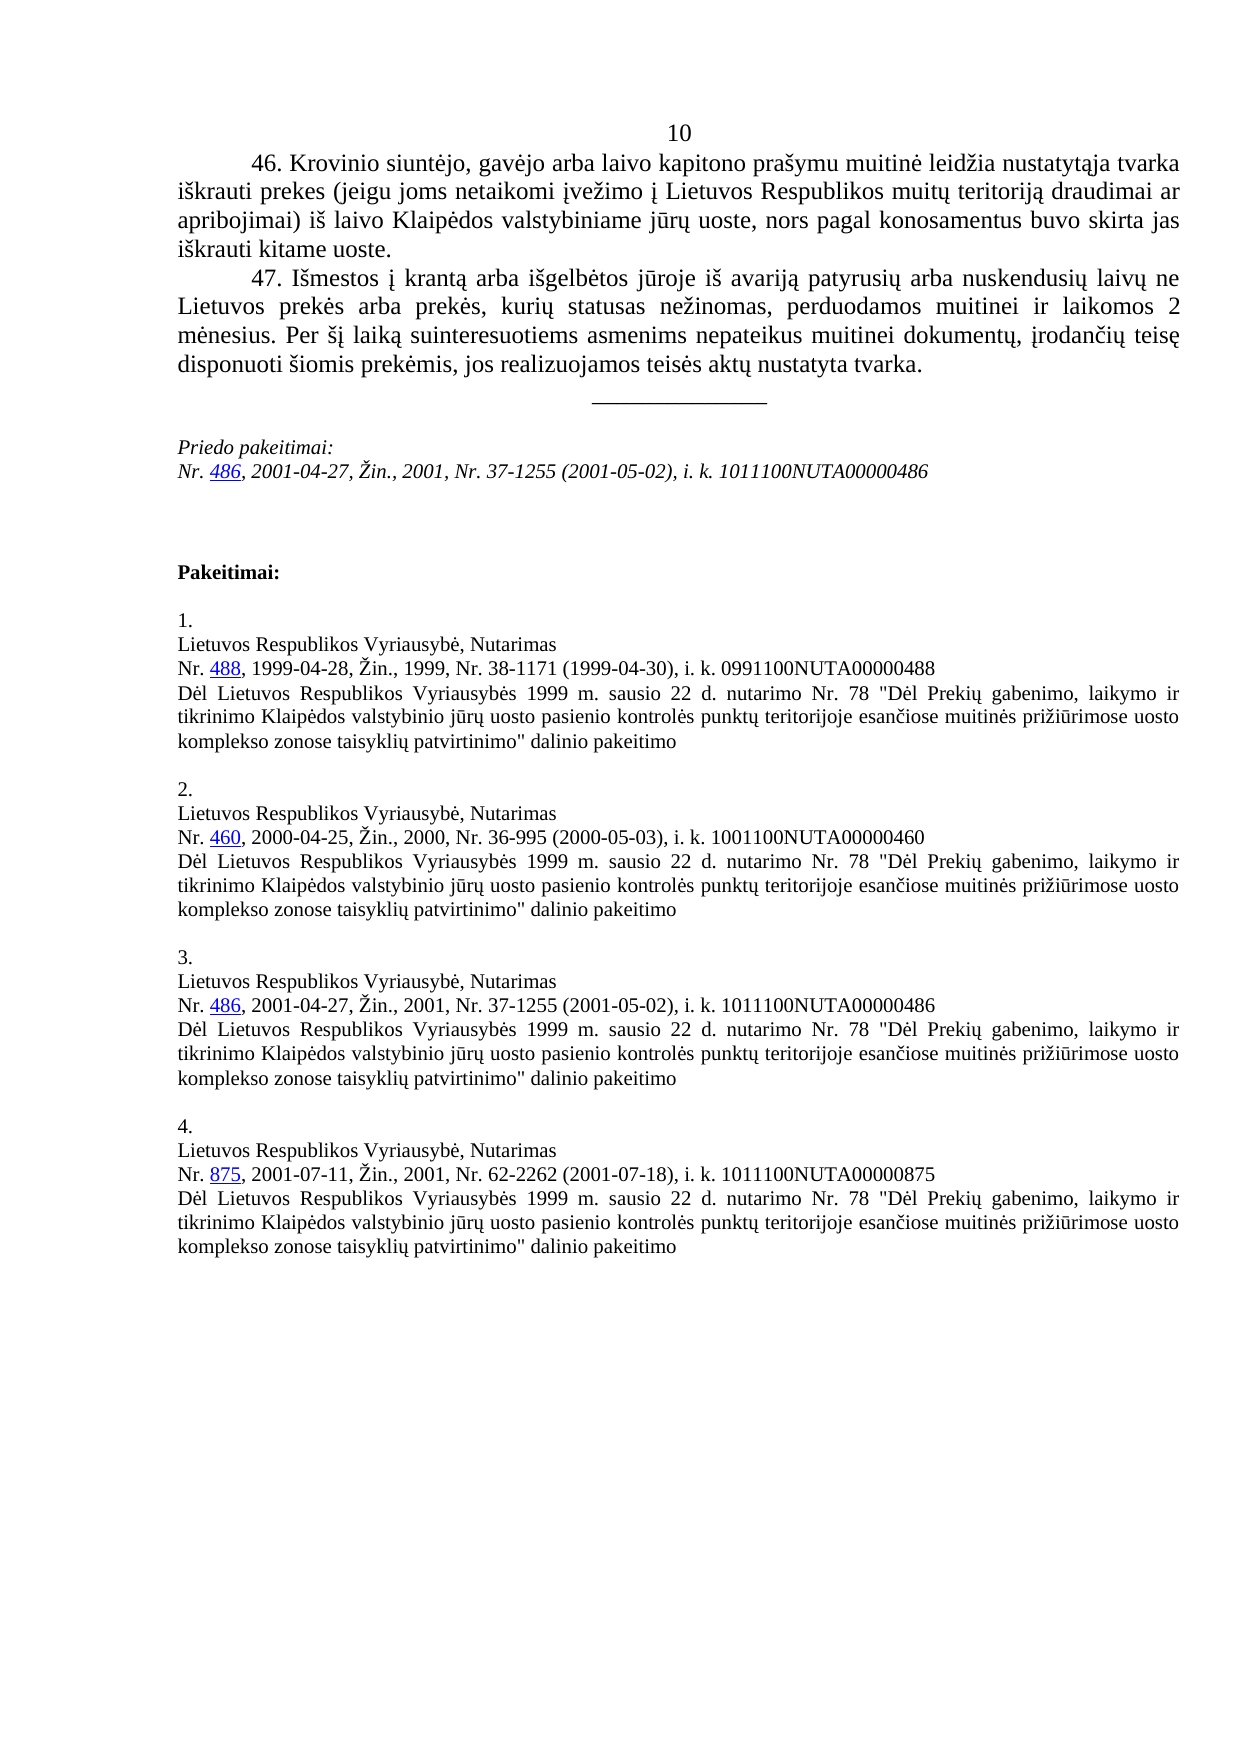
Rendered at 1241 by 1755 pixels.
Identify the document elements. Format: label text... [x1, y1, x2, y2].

text 1. [177, 608, 1181, 632]
text Pakeitimai: [177, 560, 1181, 584]
text Priedo pakeitimai: [177, 435, 1181, 459]
text Dėl Lietuvos Respublikos Vyriausybės 1999 m. sausio 22 d. nutarimo Nr. 78 "Dėl Prekių gabenimo, laikymo ir tikrinimo Klaipėdos valstybinio jūrų uosto pasienio kontrolės punktų teritorijoje esančiose muitinės prižiūrimose uosto komplekso zonose taisyklių patvirtinimo" dalinio pakeitimo [177, 849, 1181, 921]
text Nr. 486, 2001-04-27, Žin., 2001, Nr. 37-1255 (2001-05-02), i. k. 1011100NUTA00000486 [177, 459, 1181, 483]
text Nr. 460, 2000-04-25, Žin., 2000, Nr. 36-995 (2000-05-03), i. k. 1001100NUTA00000460 [177, 825, 1181, 849]
text Dėl Lietuvos Respublikos Vyriausybės 1999 m. sausio 22 d. nutarimo Nr. 78 "Dėl Prekių gabenimo, laikymo ir tikrinimo Klaipėdos valstybinio jūrų uosto pasienio kontrolės punktų teritorijoje esančiose muitinės prižiūrimose uosto komplekso zonose taisyklių patvirtinimo" dalinio pakeitimo [177, 1186, 1181, 1258]
text Lietuvos Respublikos Vyriausybė, Nutarimas [177, 969, 1181, 993]
text Nr. 488, 1999-04-28, Žin., 1999, Nr. 38-1171 (1999-04-30), i. k. 0991100NUTA00000488 [177, 656, 1181, 680]
text 46. Krovinio siuntėjo, gavėjo arba laivo kapitono prašymu muitinė leidžia nustatytąja tvarka iškrauti prekes (jeigu joms netaikomi įvežimo į Lietuvos Respublikos muitų teritoriją draudimai ar apribojimai) iš laivo Klaipėdos valstybiniame jūrų uoste, nors pagal konosamentus buvo skirta jas iškrauti kitame uoste. [177, 148, 1181, 263]
text Lietuvos Respublikos Vyriausybė, Nutarimas [177, 632, 1181, 656]
text ______________ [177, 378, 1181, 406]
text Dėl Lietuvos Respublikos Vyriausybės 1999 m. sausio 22 d. nutarimo Nr. 78 "Dėl Prekių gabenimo, laikymo ir tikrinimo Klaipėdos valstybinio jūrų uosto pasienio kontrolės punktų teritorijoje esančiose muitinės prižiūrimose uosto komplekso zonose taisyklių patvirtinimo" dalinio pakeitimo [177, 1017, 1181, 1089]
text Nr. 486, 2001-04-27, Žin., 2001, Nr. 37-1255 (2001-05-02), i. k. 1011100NUTA00000486 [177, 993, 1181, 1017]
text 47. Išmestos į krantą arba išgelbėtos jūroje iš avariją patyrusių arba nuskendusių laivų ne Lietuvos prekės arba prekės, kurių statusas nežinomas, perduodamos muitinei ir laikomos 2 mėnesius. Per šį laiką suinteresuotiems asmenims nepateikus muitinei dokumentų, įrodančių teisę disponuoti šiomis prekėmis, jos realizuojamos teisės aktų nustatyta tvarka. [177, 263, 1181, 378]
text Lietuvos Respublikos Vyriausybė, Nutarimas [177, 1138, 1181, 1162]
text Lietuvos Respublikos Vyriausybė, Nutarimas [177, 801, 1181, 825]
text 2. [177, 777, 1181, 801]
text 4. [177, 1113, 1181, 1138]
text Nr. 875, 2001-07-11, Žin., 2001, Nr. 62-2262 (2001-07-18), i. k. 1011100NUTA00000875 [177, 1162, 1181, 1186]
text 3. [177, 945, 1181, 969]
text Dėl Lietuvos Respublikos Vyriausybės 1999 m. sausio 22 d. nutarimo Nr. 78 "Dėl Prekių gabenimo, laikymo ir tikrinimo Klaipėdos valstybinio jūrų uosto pasienio kontrolės punktų teritorijoje esančiose muitinės prižiūrimose uosto komplekso zonose taisyklių patvirtinimo" dalinio pakeitimo [177, 680, 1181, 753]
